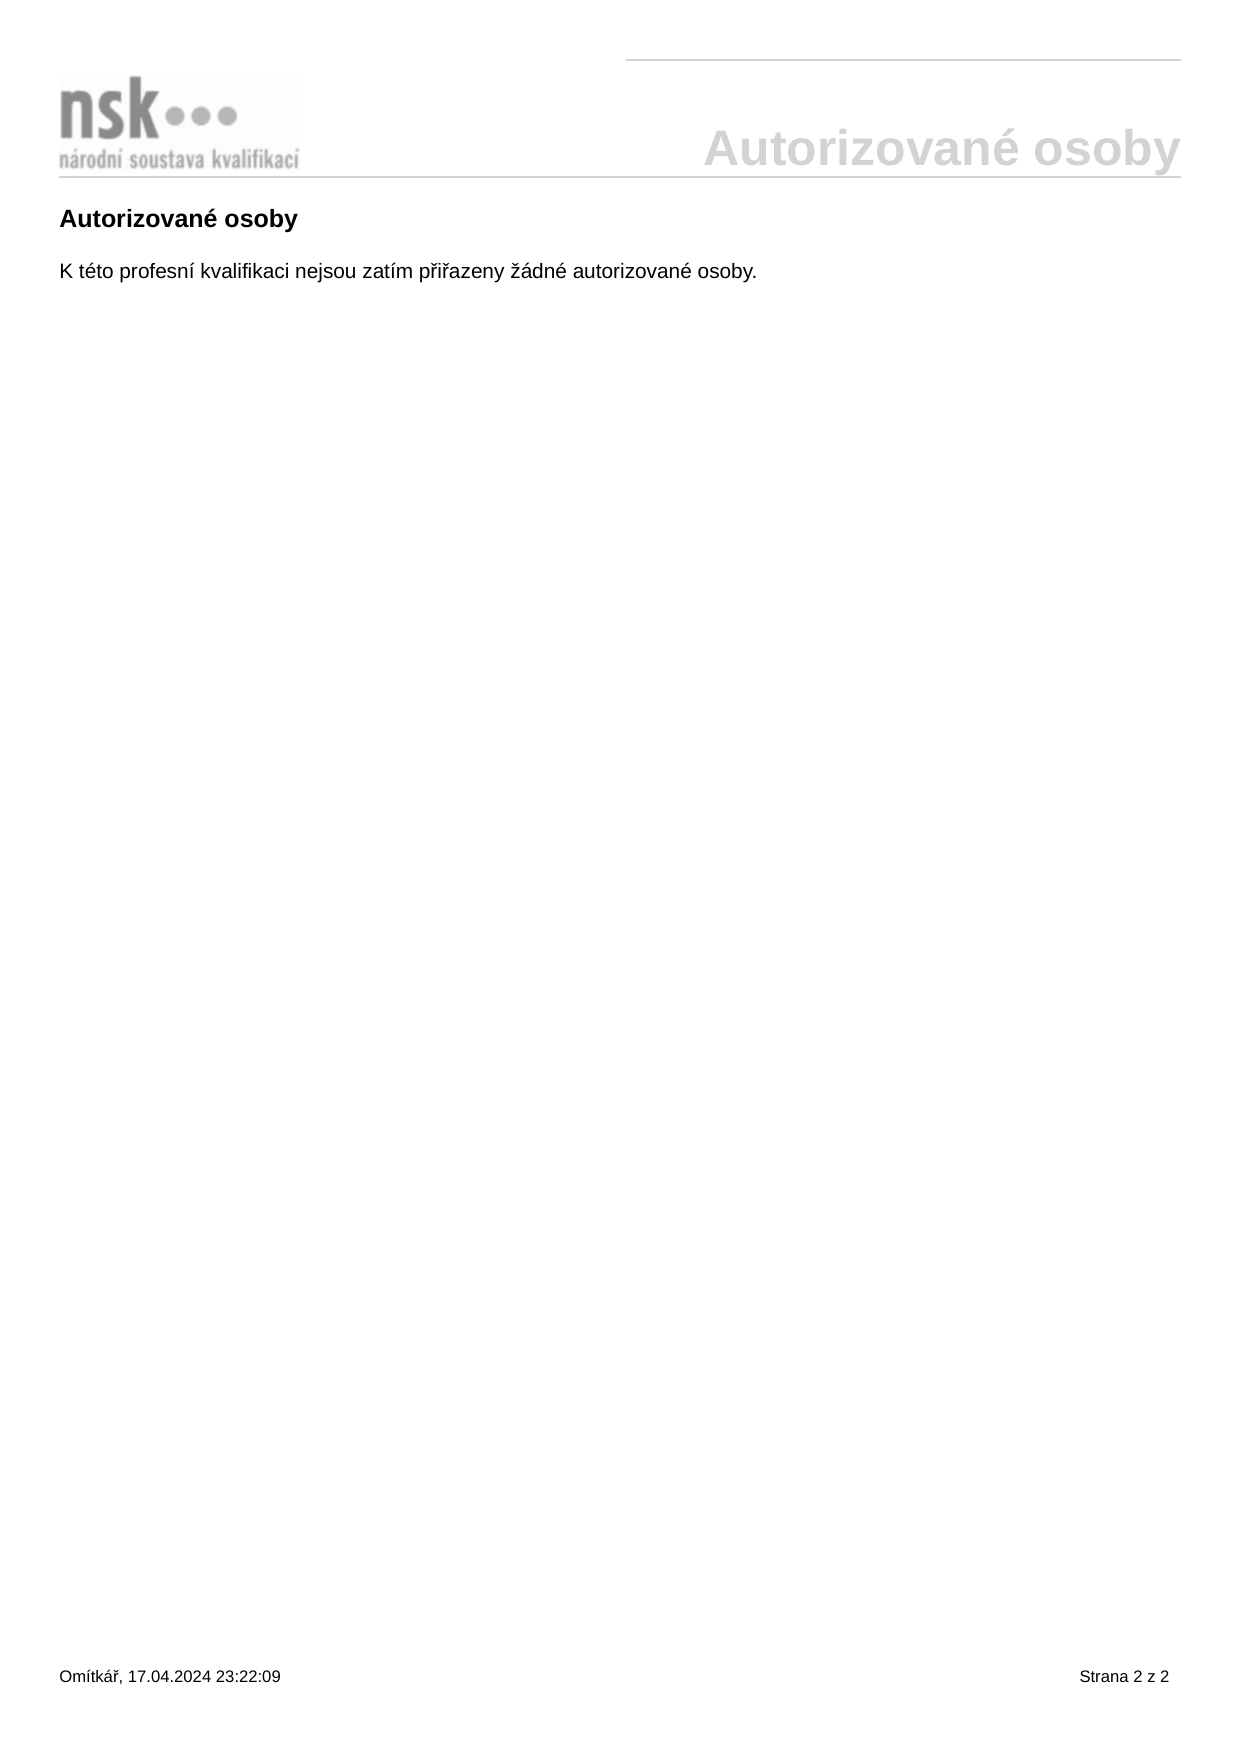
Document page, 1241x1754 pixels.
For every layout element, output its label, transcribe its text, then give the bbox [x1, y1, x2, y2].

table_cell [626, 1421, 862, 1658]
table_cell [484, 883, 620, 1183]
table_cell [626, 236, 862, 259]
table_cell [862, 583, 1169, 883]
table_cell [620, 583, 626, 883]
table_cell [59, 236, 483, 259]
table_cell Strana 2 z 2 [862, 1658, 1169, 1694]
table_cell [626, 583, 862, 883]
table_cell [1169, 283, 1181, 583]
table_cell [620, 283, 626, 583]
table_cell [620, 236, 626, 259]
table_cell [620, 883, 626, 1183]
table_cell [862, 283, 1169, 583]
table_cell [484, 1421, 620, 1658]
table_cell [59, 583, 483, 883]
table_cell [1169, 883, 1181, 1183]
table_cell [1169, 1658, 1181, 1694]
table_cell Omítkář, 17.04.2024 23:22:09 [59, 1658, 862, 1694]
table_cell [59, 194, 483, 200]
table_cell [1169, 583, 1181, 883]
table_cell [1169, 194, 1181, 200]
table_cell [484, 171, 620, 176]
table_cell [626, 1183, 862, 1421]
table_cell [1169, 236, 1181, 259]
table_cell [484, 583, 620, 883]
table_cell [1169, 1421, 1181, 1658]
table_cell [626, 194, 862, 200]
table_cell [621, 59, 626, 170]
table_cell [626, 883, 862, 1183]
table_cell [59, 1183, 483, 1421]
table_cell [620, 1183, 626, 1421]
table_cell Autorizované osoby [626, 61, 1181, 176]
table_cell [862, 194, 1169, 200]
table_cell [626, 283, 862, 583]
table_cell [862, 1183, 1169, 1421]
table_cell [862, 1421, 1169, 1658]
table_cell [1169, 1183, 1181, 1421]
table_cell [59, 283, 483, 583]
table_cell [484, 1183, 620, 1421]
table_cell [620, 1421, 626, 1658]
table_cell [484, 194, 620, 200]
table_cell [59, 883, 483, 1183]
table_cell K této profesní kvalifikaci nejsou zatím přiřazeny žádné autorizované osoby. [59, 259, 1181, 283]
table_cell [59, 1421, 483, 1658]
picture [58, 59, 621, 171]
table_cell Autorizované osoby [59, 200, 1181, 236]
table_cell [59, 171, 483, 176]
table_cell [484, 283, 620, 583]
table_cell [862, 883, 1169, 1183]
table_cell [59, 178, 1181, 194]
table_cell [862, 236, 1169, 259]
table_cell [484, 236, 620, 259]
